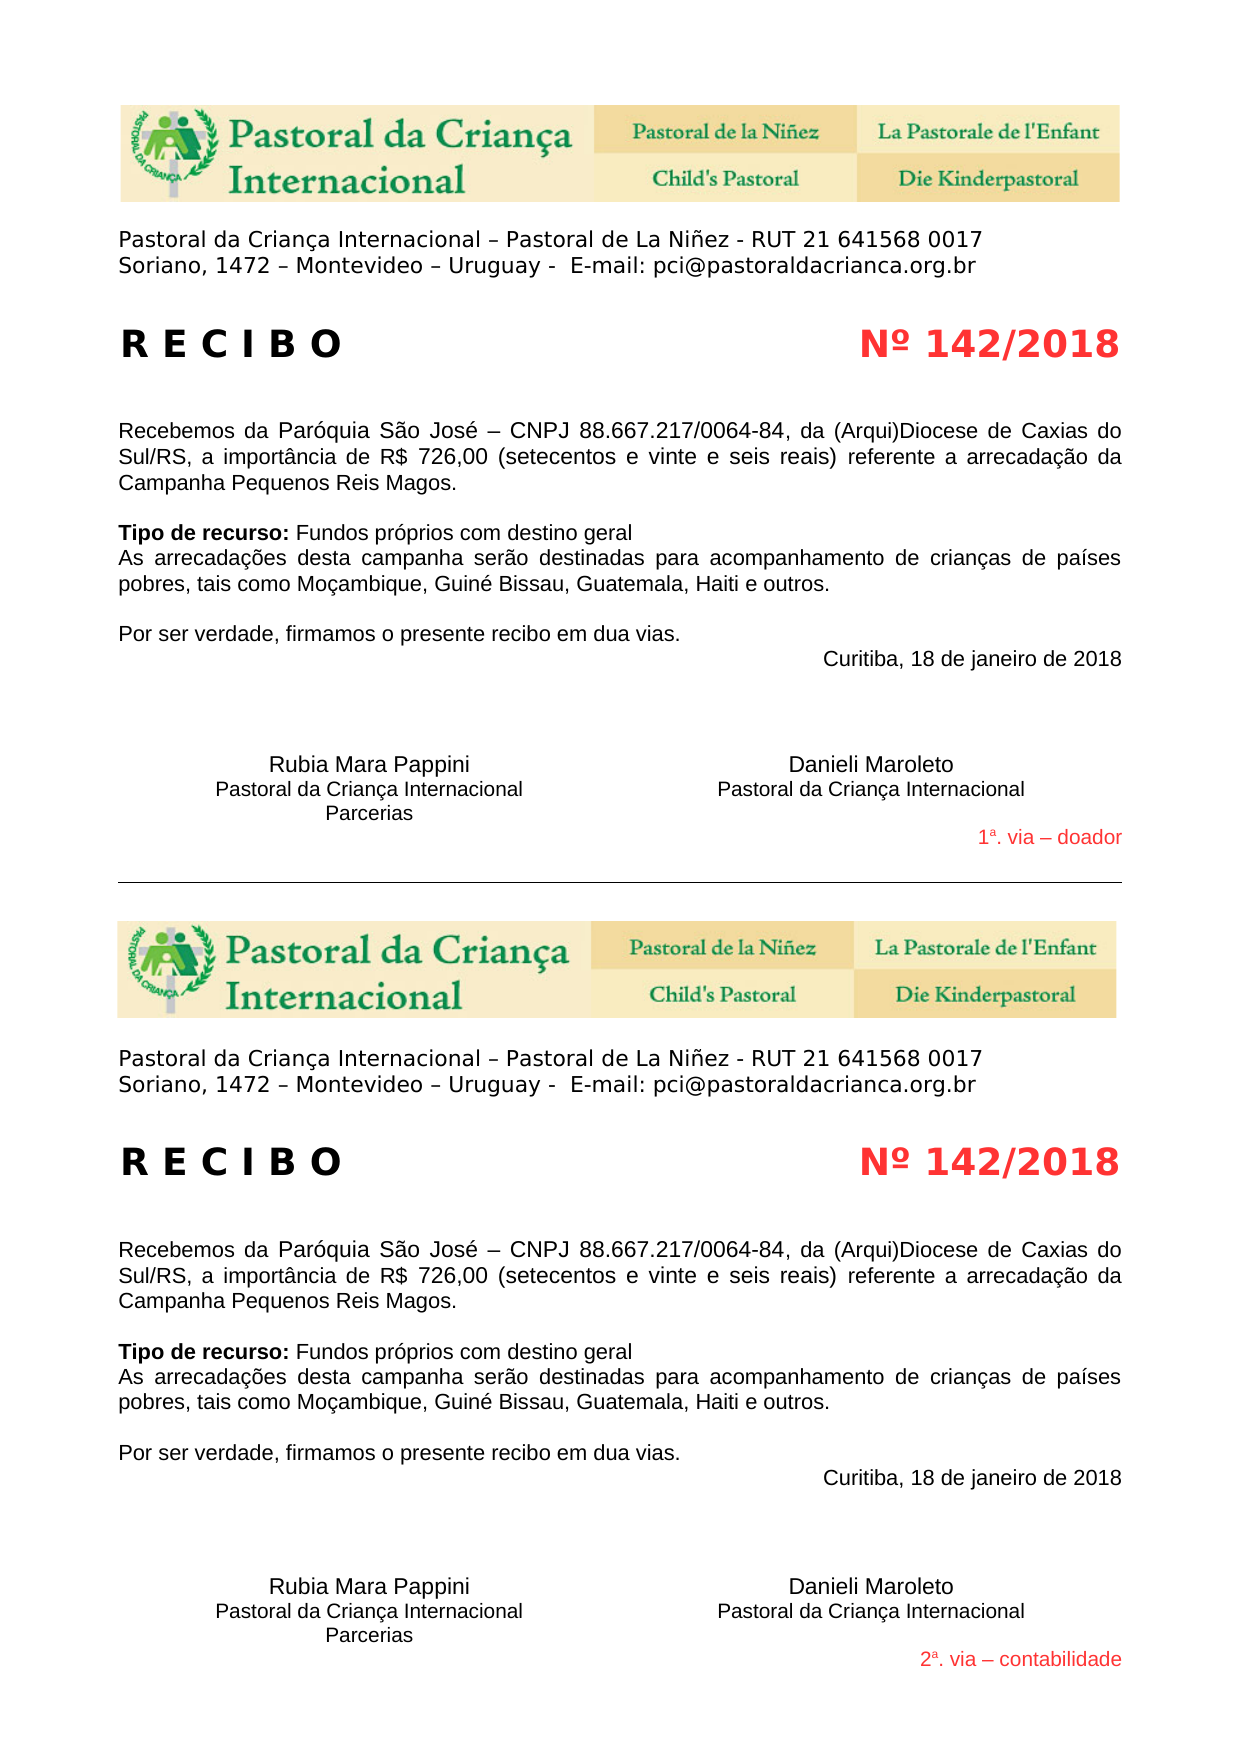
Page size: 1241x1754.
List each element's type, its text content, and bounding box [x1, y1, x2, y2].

text Por ser verdade, firmamos o presente recibo em dua vias. [118, 1439, 1122, 1465]
table_header Danieli Maroleto Pastoral da Criança Internacional [620, 1573, 1122, 1647]
text Curitiba, 18 de janeiro de 2018 [118, 646, 1122, 671]
picture [117, 921, 1117, 1018]
text As arrecadações desta campanha serão destinadas para acompanhamento de crianças de países pobres, tais como Moçambique, Guiné Bissau, Guatemala, Haiti e outros. [118, 1364, 1122, 1414]
text Tipo de recurso: Fundos próprios com destino geral [118, 1339, 1122, 1364]
text R E C I B O Nº 142/2018 [118, 1141, 1122, 1184]
picture [120, 105, 1120, 202]
text Recebemos da Paróquia São José – CNPJ 88.667.217/0064-84, da (Arqui)Diocese de Caxias do Sul/RS, a importância de R$ 726,00 (setecentos e vinte e seis reais) referente a arrecadação da Campanha Pequenos Reis Magos. [118, 417, 1122, 495]
table_header Danieli Maroleto Pastoral da Criança Internacional [620, 751, 1122, 825]
text As arrecadações desta campanha serão destinadas para acompanhamento de crianças de países pobres, tais como Moçambique, Guiné Bissau, Guatemala, Haiti e outros. [118, 545, 1122, 596]
text Curitiba, 18 de janeiro de 2018 [118, 1465, 1122, 1490]
table_header Rubia Mara Pappini Pastoral da Criança Internacional Parcerias [118, 1573, 620, 1647]
text 2a. via – contabilidade [118, 1647, 1122, 1671]
text Soriano, 1472 – Montevideo – Uruguay - E-mail: pci@pastoraldacrianca.org.br [118, 253, 1122, 279]
text Pastoral da Criança Internacional – Pastoral de La Niñez - RUT 21 641568 0017 [118, 228, 1122, 253]
text Soriano, 1472 – Montevideo – Uruguay - E-mail: pci@pastoraldacrianca.org.br [118, 1072, 1122, 1097]
table_header Rubia Mara Pappini Pastoral da Criança Internacional Parcerias [118, 751, 620, 825]
text Por ser verdade, firmamos o presente recibo em dua vias. [118, 621, 1122, 646]
text 1a. via – doador [118, 825, 1122, 849]
text Recebemos da Paróquia São José – CNPJ 88.667.217/0064-84, da (Arqui)Diocese de Caxias do Sul/RS, a importância de R$ 726,00 (setecentos e vinte e seis reais) referente a arrecadação da Campanha Pequenos Reis Magos. [118, 1236, 1122, 1313]
text Pastoral da Criança Internacional – Pastoral de La Niñez - RUT 21 641568 0017 [118, 1046, 1122, 1072]
text R E C I B O Nº 142/2018 [118, 322, 1122, 366]
text Tipo de recurso: Fundos próprios com destino geral [118, 520, 1122, 545]
